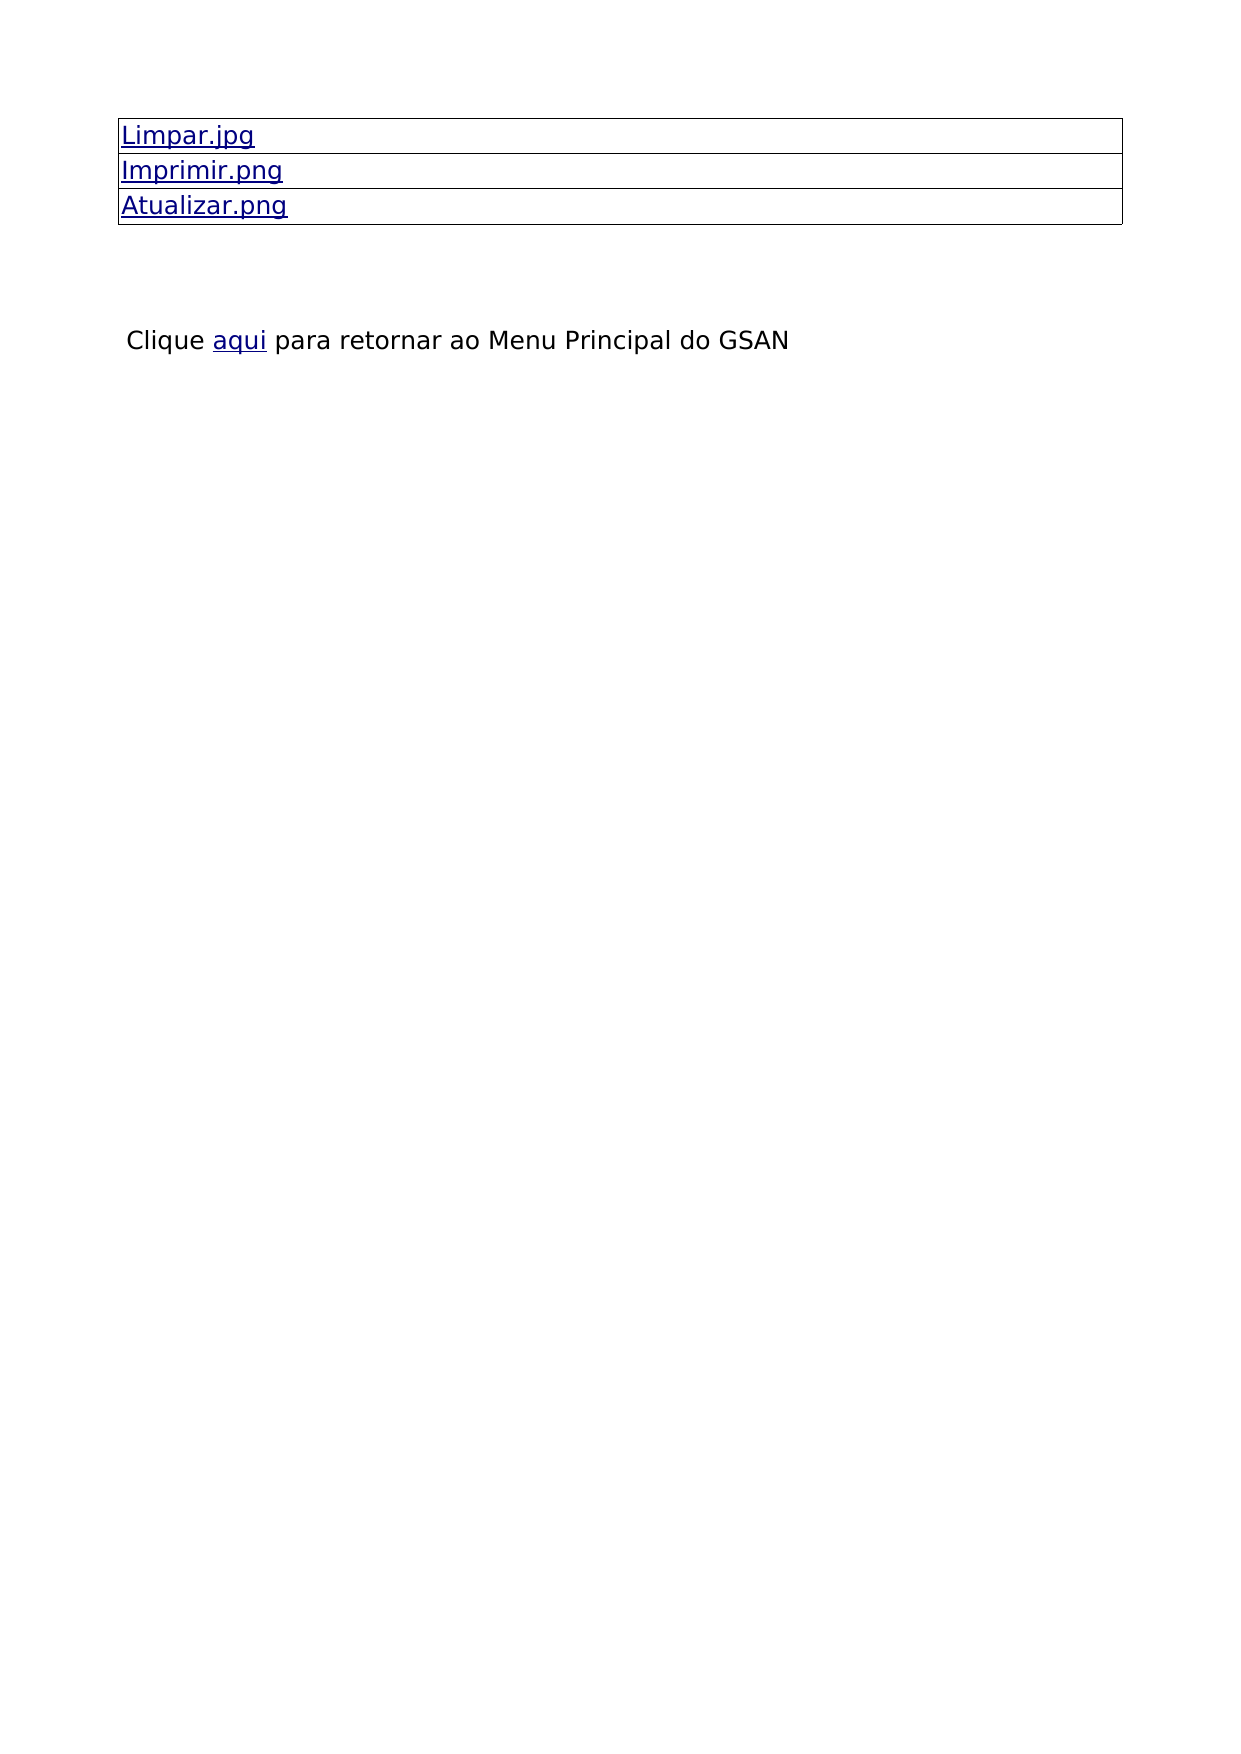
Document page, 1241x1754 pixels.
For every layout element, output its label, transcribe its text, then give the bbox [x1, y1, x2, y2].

table_cell Atualizar.png [119, 189, 1122, 223]
text Clique aqui para retornar ao Menu Principal do GSAN [118, 238, 1122, 355]
table_cell Limpar.jpg [119, 119, 1122, 153]
table_cell Imprimir.png [119, 154, 1122, 188]
